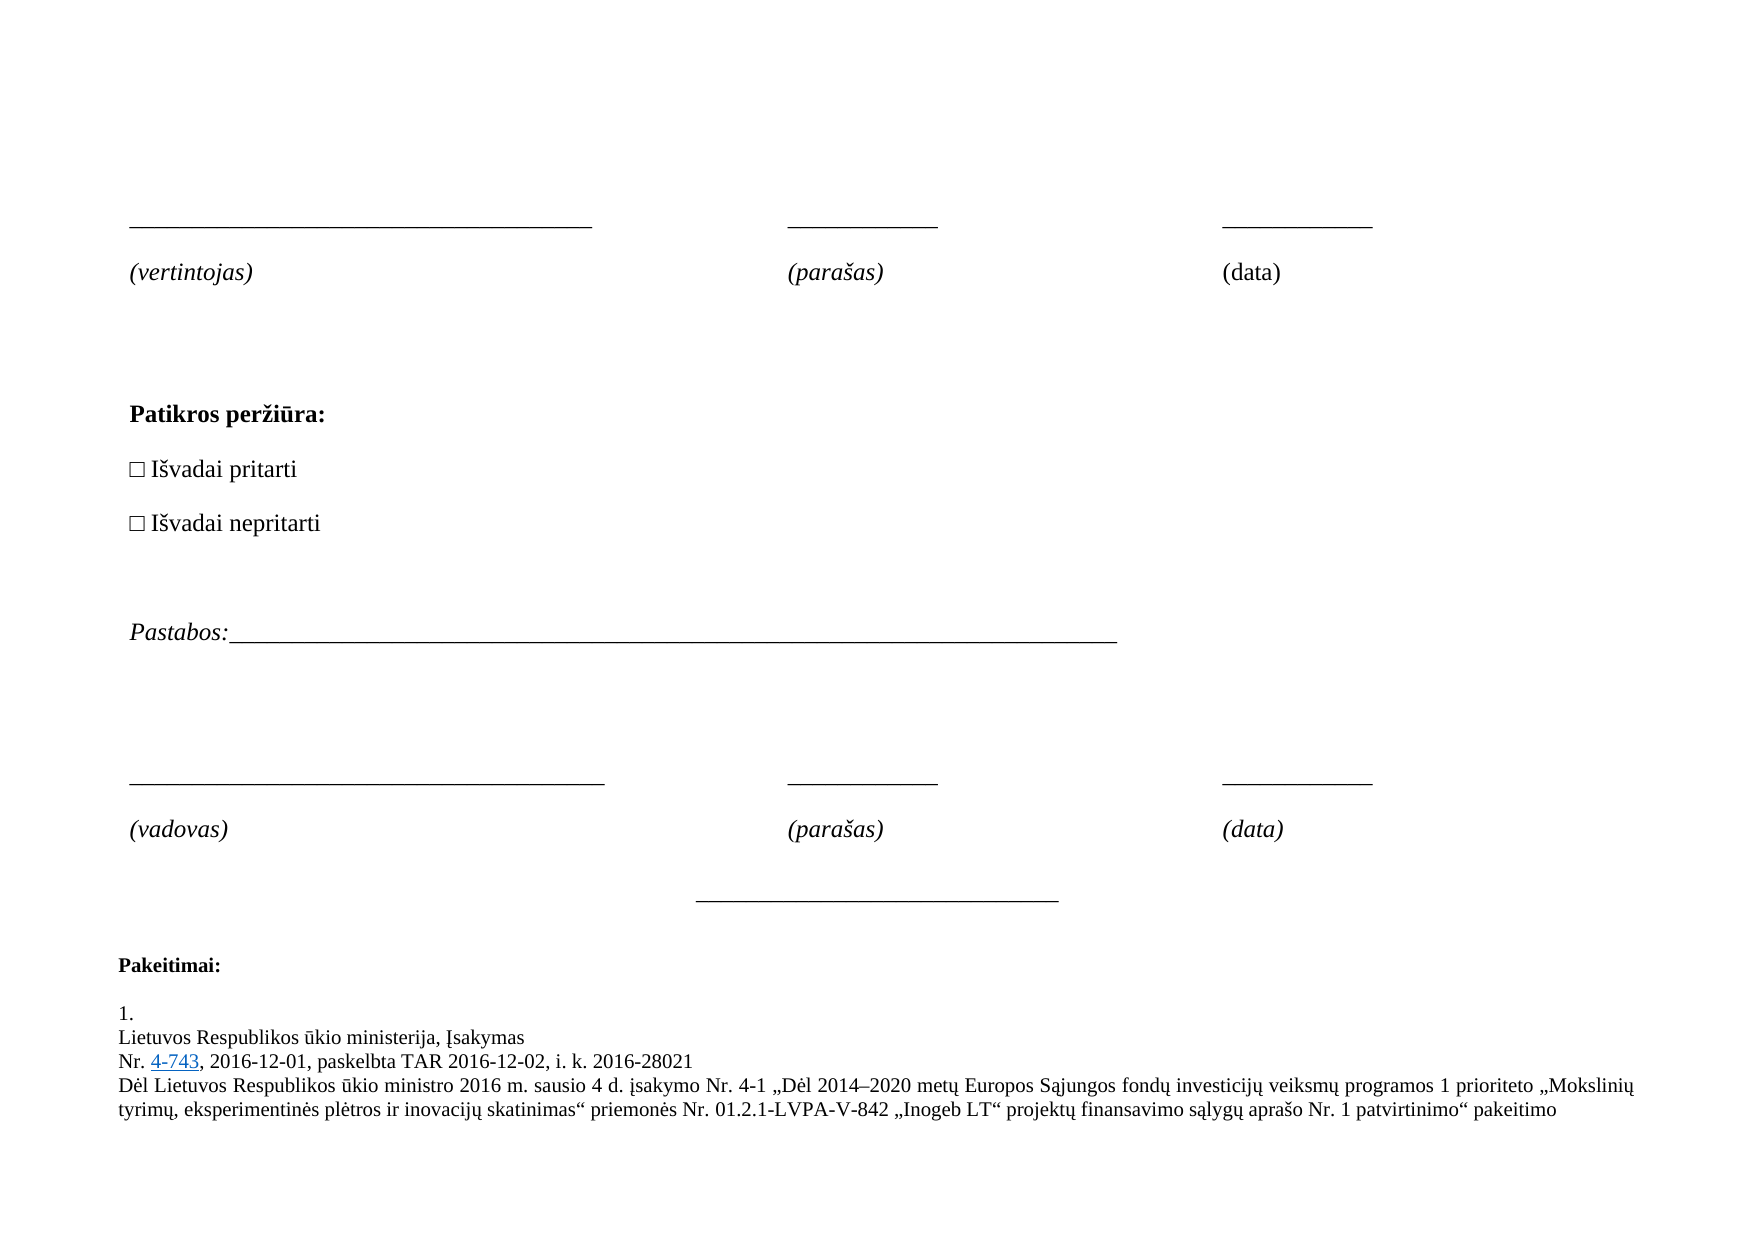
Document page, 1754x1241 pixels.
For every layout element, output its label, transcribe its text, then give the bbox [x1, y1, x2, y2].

table_header ____________ (parašas) [776, 148, 1211, 290]
text Nr. 4-743, 2016-12-01, paskelbta TAR 2016-12-02, i. k. 2016-28021 [118, 1049, 1636, 1073]
table_header ____________ (data) [1211, 148, 1646, 290]
table_cell ______________________________________ (vadovas) [118, 760, 776, 847]
text _____________________________ [118, 876, 1636, 905]
table_header _____________________________________ (vertintojas) [118, 148, 776, 290]
text Pakeitimai: [118, 953, 1636, 977]
table_cell ____________ (data) [1211, 760, 1646, 847]
text Dėl Lietuvos Respublikos ūkio ministro 2016 m. sausio 4 d. įsakymo Nr. 4-1 „Dėl 2014–2020 metų Europos Sąjungos fondų investicijų veiksmų programos 1 prioriteto „Mokslinių tyrimų, eksperimentinės plėtros ir inovacijų skatinimas“ priemonės Nr. 01.2.1-LVPA-V-842 „Inogeb LT“ projektų finansavimo sąlygų aprašo Nr. 1 patvirtinimo“ pakeitimo [118, 1073, 1636, 1121]
table_cell Patikros peržiūra: □ Išvadai pritarti □ Išvadai nepritarti Pastabos:_______________________________________________________________________ [118, 290, 1646, 759]
text 1. [118, 1001, 1636, 1025]
text Lietuvos Respublikos ūkio ministerija, Įsakymas [118, 1025, 1636, 1049]
table_cell ____________ (parašas) [776, 760, 1211, 847]
